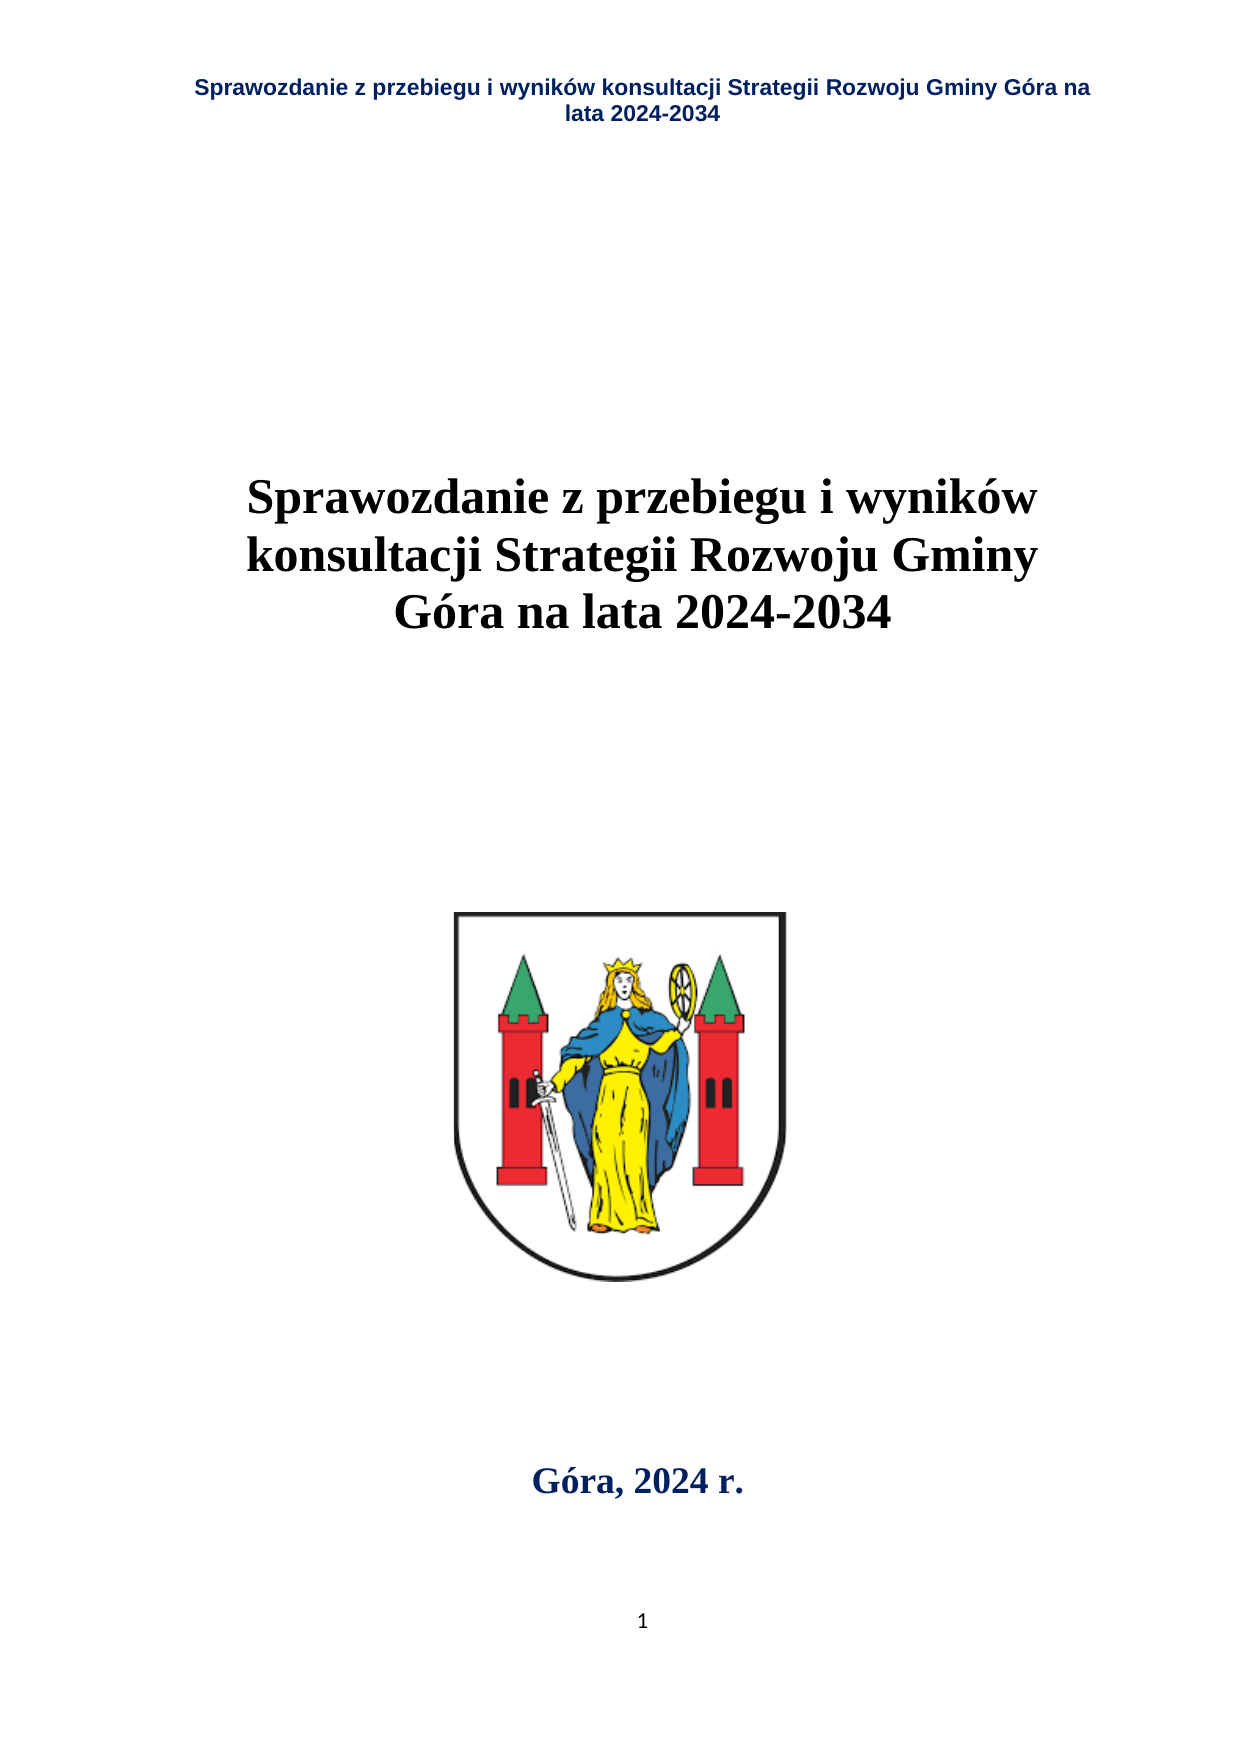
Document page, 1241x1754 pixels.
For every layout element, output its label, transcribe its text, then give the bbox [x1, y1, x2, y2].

text Góra, 2024 r. [192, 1458, 1093, 1501]
text Sprawozdanie z przebiegu i wyników konsultacji Strategii Rozwoju Gminy Góra na lata 2024-2034 [192, 467, 1093, 640]
